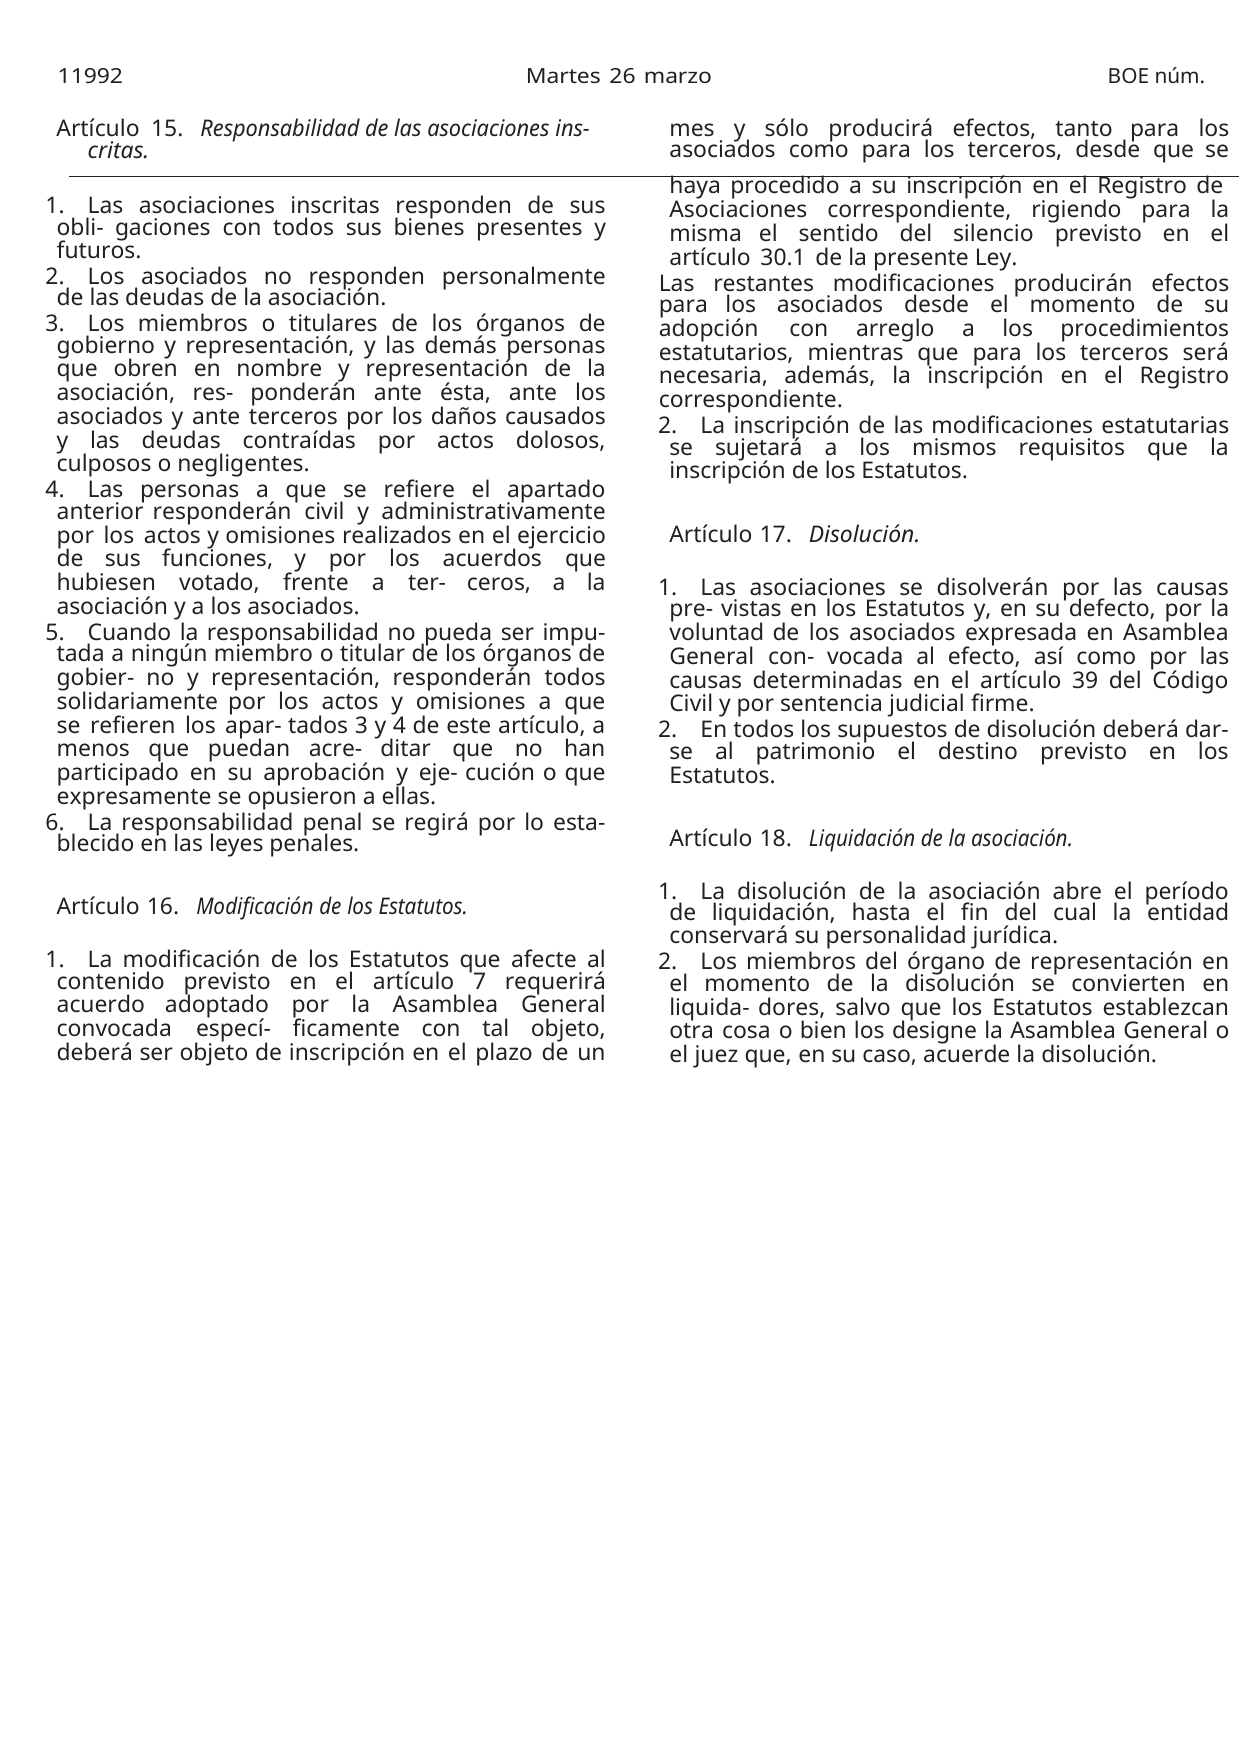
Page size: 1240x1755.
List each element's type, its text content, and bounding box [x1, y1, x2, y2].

list Los miembros del órgano de representación en el momento de la disolución se convierten en liquida- dores, salvo que los Estatutos establezcan otra cosa o bien los designe la Asamblea General o el juez que, en su caso, acuerde la disolución. [658, 951, 1229, 1069]
text Las restantes modificaciones producirán efectos para los asociados desde el momento de su adopción con arreglo a los procedimientos estatutarios, mientras que para los terceros será necesaria, además, la inscripción en el Registro correspondiente. [658, 272, 1229, 414]
list haya procedido a su inscripción en el Registro de Asociaciones correspondiente, rigiendo para la misma el sentido del silencio previsto en el artículo 30.1 de la presente Ley. [658, 177, 1229, 272]
text Artículo 15. Responsabilidad de las asociaciones ins- critas. [56, 117, 606, 166]
list En todos los supuestos de disolución deberá dar- se al patrimonio el destino previsto en los Estatutos. [658, 719, 1229, 790]
text Artículo 16. Modificación de los Estatutos. [56, 890, 616, 921]
text Artículo 17. Disolución. [669, 518, 1239, 549]
list Las asociaciones inscritas responden de sus obli- gaciones con todos sus bienes presentes y futuros. [46, 194, 606, 266]
list mes y sólo producirá efectos, tanto para los asociados como para los terceros, desde que se [658, 117, 1229, 176]
list Las asociaciones se disolverán por las causas pre- vistas en los Estatutos y, en su defecto, por la voluntad de los asociados expresada en Asamblea General con- vocada al efecto, así como por las causas determinadas en el artículo 39 del Código Civil y por sentencia judicial firme. [658, 576, 1229, 719]
list Las personas a que se refiere el apartado anterior responderán civil y administrativamente por los actos y omisiones realizados en el ejercicio de sus funciones, y por los acuerdos que hubiesen votado, frente a ter- ceros, a la asociación y a los asociados. [46, 479, 606, 621]
list La inscripción de las modificaciones estatutarias se sujetará a los mismos requisitos que la inscripción de los Estatutos. [658, 414, 1229, 486]
list La responsabilidad penal se regirá por lo esta- blecido en las leyes penales. [46, 811, 606, 858]
list La modificación de los Estatutos que afecte al contenido previsto en el artículo 7 requerirá acuerdo adoptado por la Asamblea General convocada especí- ficamente con tal objeto, deberá ser objeto de inscripción en el plazo de un [46, 948, 606, 1067]
text Artículo 18. Liquidación de la asociación. [669, 822, 1239, 853]
list Cuando la responsabilidad no pueda ser impu- tada a ningún miembro o titular de los órganos de gobier- no y representación, responderán todos solidariamente por los actos y omisiones a que se refieren los apar- tados 3 y 4 de este artículo, a menos que puedan acre- ditar que no han participado en su aprobación y eje- cución o que expresamente se opusieron a ellas. [46, 621, 606, 811]
list La disolución de la asociación abre el período de liquidación, hasta el fin del cual la entidad conservará su personalidad jurídica. [658, 880, 1229, 951]
list Los asociados no responden personalmente de las deudas de la asociación. [46, 266, 606, 312]
list Los miembros o titulares de los órganos de gobierno y representación, y las demás personas que obren en nombre y representación de la asociación, res- ponderán ante ésta, ante los asociados y ante terceros por los daños causados y las deudas contraídas por actos dolosos, culposos o negligentes. [46, 312, 606, 479]
